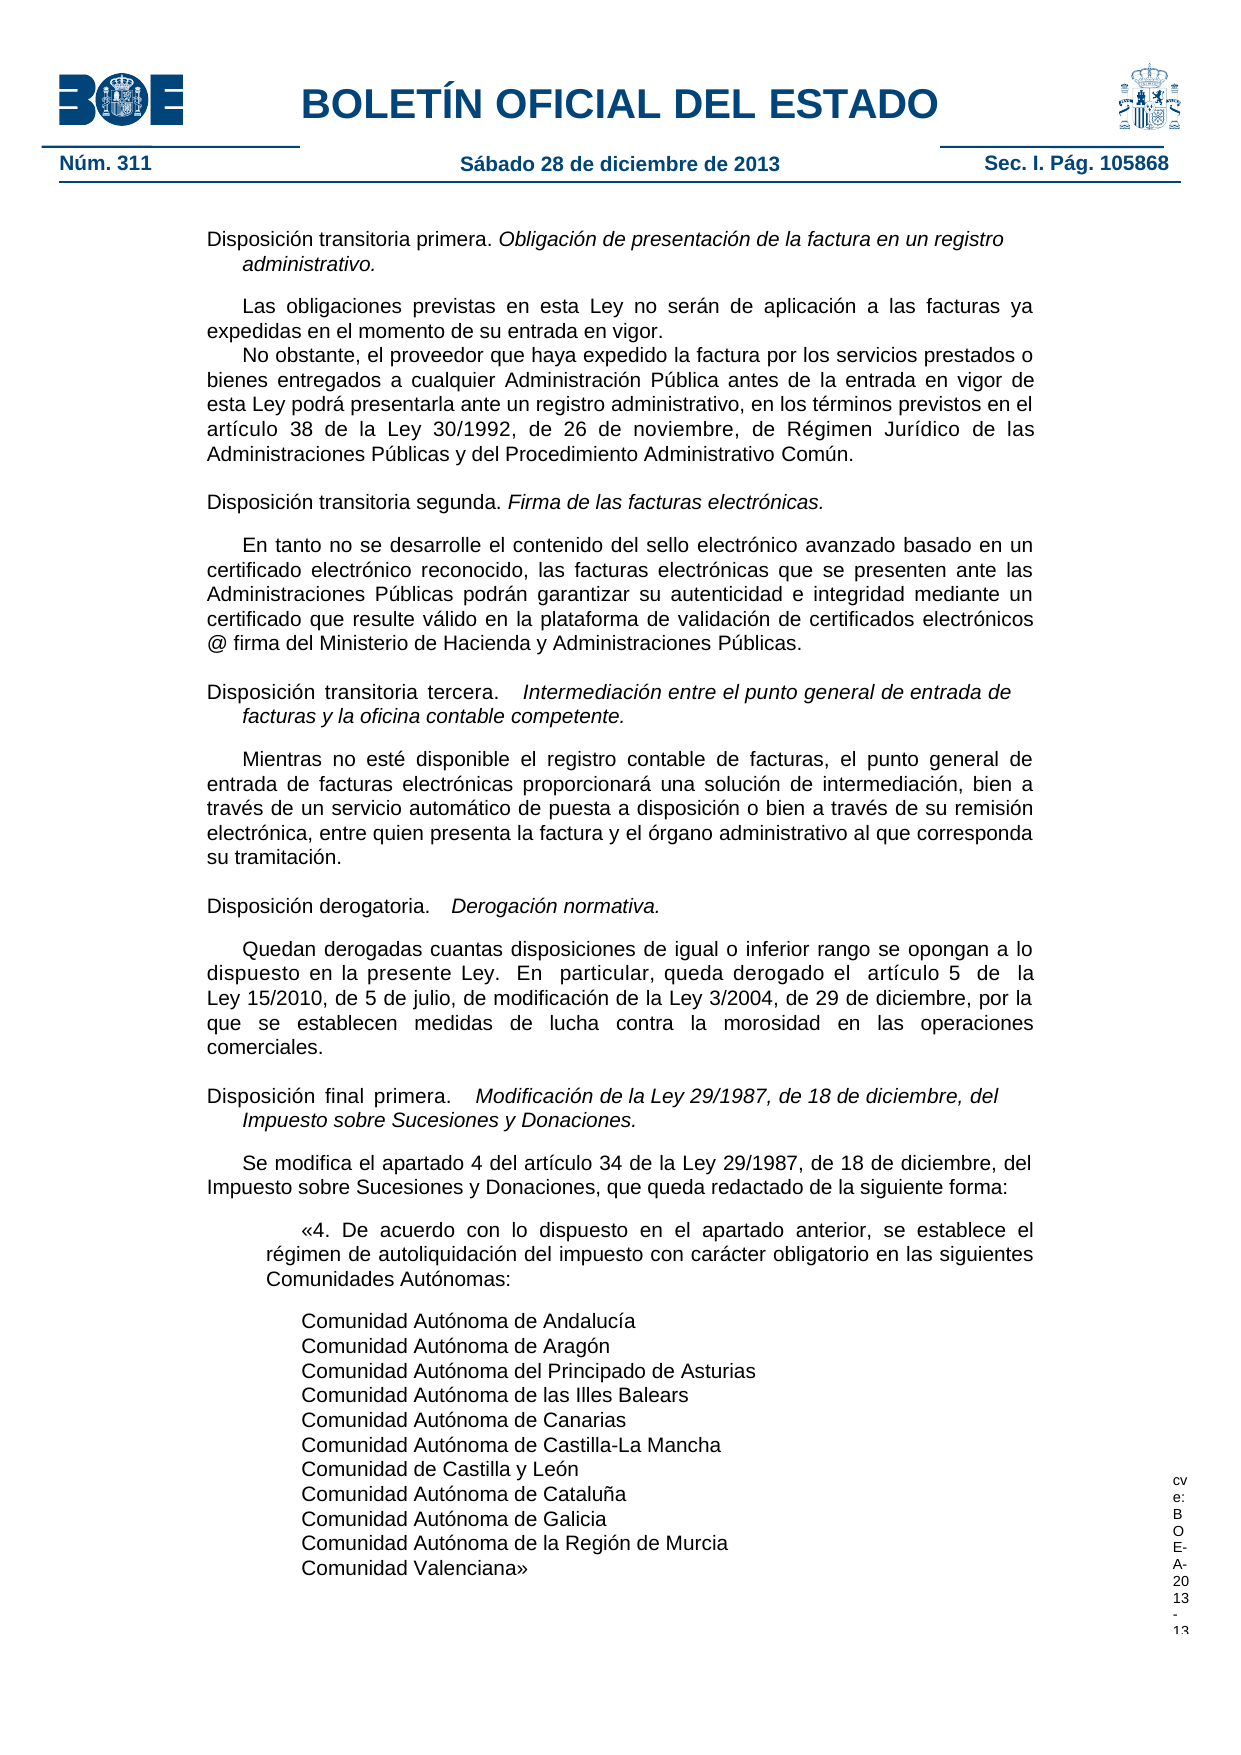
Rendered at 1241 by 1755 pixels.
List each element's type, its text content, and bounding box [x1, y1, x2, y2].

text En tanto no se desarrolle el contenido del sello electrónico avanzado basado en un certificado electrónico reconocido, las facturas electrónicas que se presenten ante las Administraciones Públicas podrán garantizar su autenticidad e integridad mediante un certificado que resulte válido en la plataforma de validación de certificados electrónicos @ firma del Ministerio de Hacienda y Administraciones Públicas. [207, 533, 1034, 655]
text Comunidad Autónoma del Principado de Asturias Comunidad Autónoma de las Illes Balears Comunidad Autónoma de Canarias [301, 1359, 794, 1432]
text No obstante, el proveedor que haya expedido la factura por los servicios prestados o bienes entregados a cualquier Administración Pública antes de la entrada en vigor de esta Ley podrá presentarla ante un registro administrativo, en los términos previstos en el artículo 38 de la Ley 30/1992, de 26 de noviembre, de Régimen Jurídico de las Administraciones Públicas y del Procedimiento Administrativo Común. [207, 343, 1034, 465]
text Disposición transitoria primera. Obligación de presentación de la factura en un registro administrativo. [207, 227, 1034, 275]
text Comunidad Autónoma de Andalucía Comunidad Autónoma de Aragón [301, 1309, 731, 1358]
text Se modifica el apartado 4 del artículo 34 de la Ley 29/1987, de 18 de diciembre, del Impuesto sobre Sucesiones y Donaciones, que queda redactado de la siguiente forma: [207, 1151, 1034, 1199]
text Comunidad Autónoma de la Región de Murcia Comunidad Valenciana» [301, 1531, 794, 1580]
text Las obligaciones previstas en esta Ley no serán de aplicación a las facturas ya expedidas en el momento de su entrada en vigor. [207, 294, 1034, 342]
text cve: BOE-A-2013-13722 [1173, 1472, 1191, 1633]
text Mientras no esté disponible el registro contable de facturas, el punto general de entrada de facturas electrónicas proporcionará una solución de intermediación, bien a través de un servicio automático de puesta a disposición o bien a través de su remisión electrónica, entre quien presenta la factura y el órgano administrativo al que corresponda su tramitación. [207, 747, 1034, 869]
text Disposición derogatoria. Derogación normativa. [207, 894, 1199, 918]
text Comunidad Autónoma de Castilla-La Mancha Comunidad de Castilla y León [301, 1433, 731, 1481]
text Disposición transitoria segunda. Firma de las facturas electrónicas. [207, 490, 1199, 514]
text Disposición final primera. Modificación de la Ley 29/1987, de 18 de diciembre, del Impuesto sobre Sucesiones y Donaciones. [207, 1083, 1034, 1132]
text Comunidad Autónoma de Cataluña Comunidad Autónoma de Galicia [301, 1482, 731, 1531]
text Quedan derogadas cuantas disposiciones de igual o inferior rango se opongan a lo dispuesto en la presente Ley. En particular, queda derogado el artículo 5 de la Ley 15/2010, de 5 de julio, de modificación de la Ley 3/2004, de 29 de diciembre, por la que se establecen medidas de lucha contra la morosidad en las operaciones comerciales. [207, 937, 1034, 1059]
text «4. De acuerdo con lo dispuesto en el apartado anterior, se establece el régimen de autoliquidación del impuesto con carácter obligatorio en las siguientes Comunidades Autónomas: [266, 1217, 1034, 1291]
text Disposición transitoria tercera. Intermediación entre el punto general de entrada de facturas y la oficina contable competente. [207, 680, 1034, 728]
